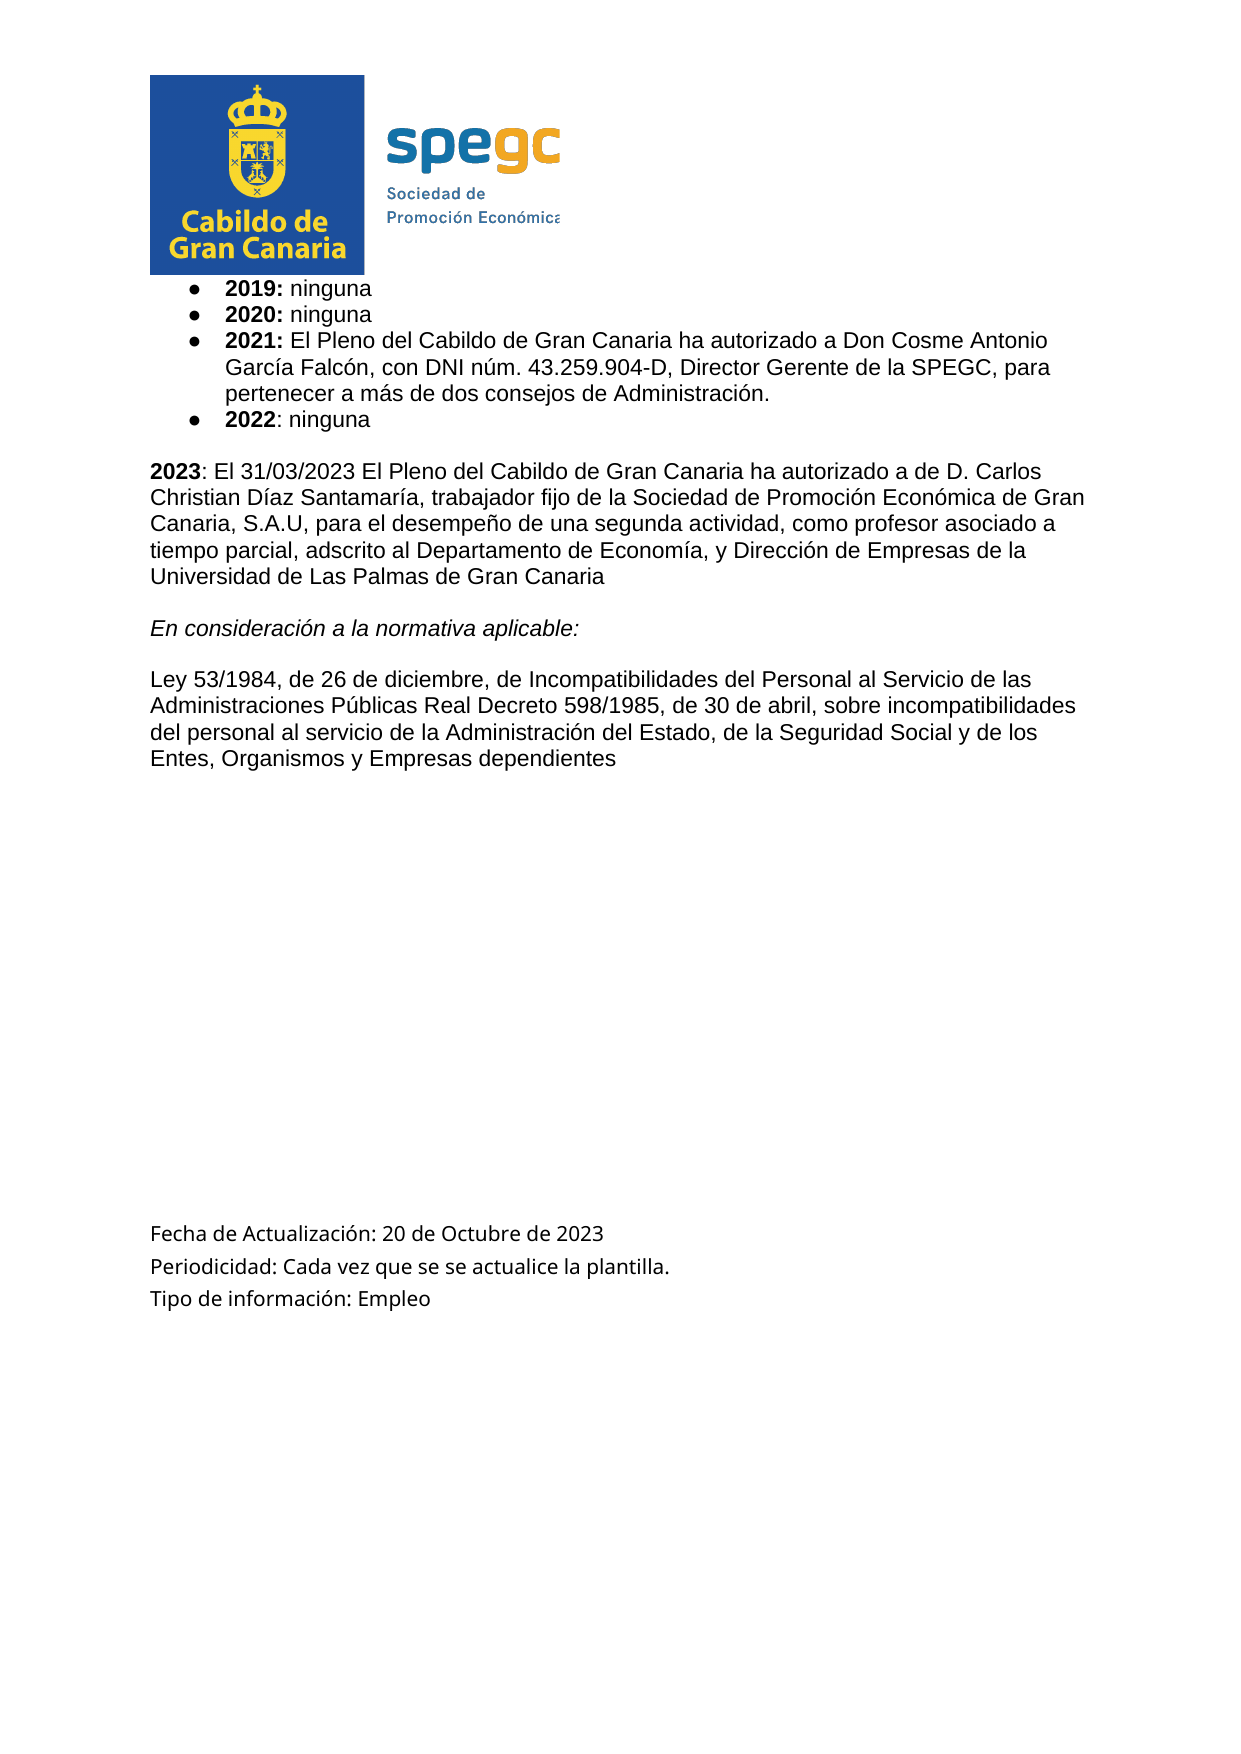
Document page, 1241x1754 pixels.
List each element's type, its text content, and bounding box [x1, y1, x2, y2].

text Periodicidad: Cada vez que se se actualice la plantilla. [150, 1252, 1090, 1280]
text Tipo de información: Empleo [150, 1284, 1090, 1313]
text En consideración a la normativa aplicable: [150, 614, 1090, 641]
list 2022: ninguna [187, 406, 1090, 433]
text 2023: El 31/03/2023 El Pleno del Cabildo de Gran Canaria ha autorizado a de D. Carlos Christian Díaz Santamaría, trabajador fijo de la Sociedad de Promoción Económica de Gran Canaria, S.A.U, para el desempeño de una segunda actividad, como profesor asociado a tiempo parcial, adscrito al Departamento de Economía, y Dirección de Empresas de la Universidad de Las Palmas de Gran Canaria [150, 458, 1090, 589]
text Ley 53/1984, de 26 de diciembre, de Incompatibilidades del Personal al Servicio de las Administraciones Públicas Real Decreto 598/1985, de 30 de abril, sobre incompatibilidades del personal al servicio de la Administración del Estado, de la Seguridad Social y de los Entes, Organismos y Empresas dependientes [150, 666, 1090, 771]
picture [150, 75, 560, 275]
list 2020: ninguna [187, 301, 1090, 327]
text Fecha de Actualización: 20 de Octubre de 2023 [150, 1219, 1090, 1248]
list 2019: ninguna [187, 274, 1090, 301]
list 2021: El Pleno del Cabildo de Gran Canaria ha autorizado a Don Cosme Antonio García Falcón, con DNI núm. 43.259.904-D, Director Gerente de la SPEGC, para pertenecer a más de dos consejos de Administración. [187, 327, 1090, 406]
